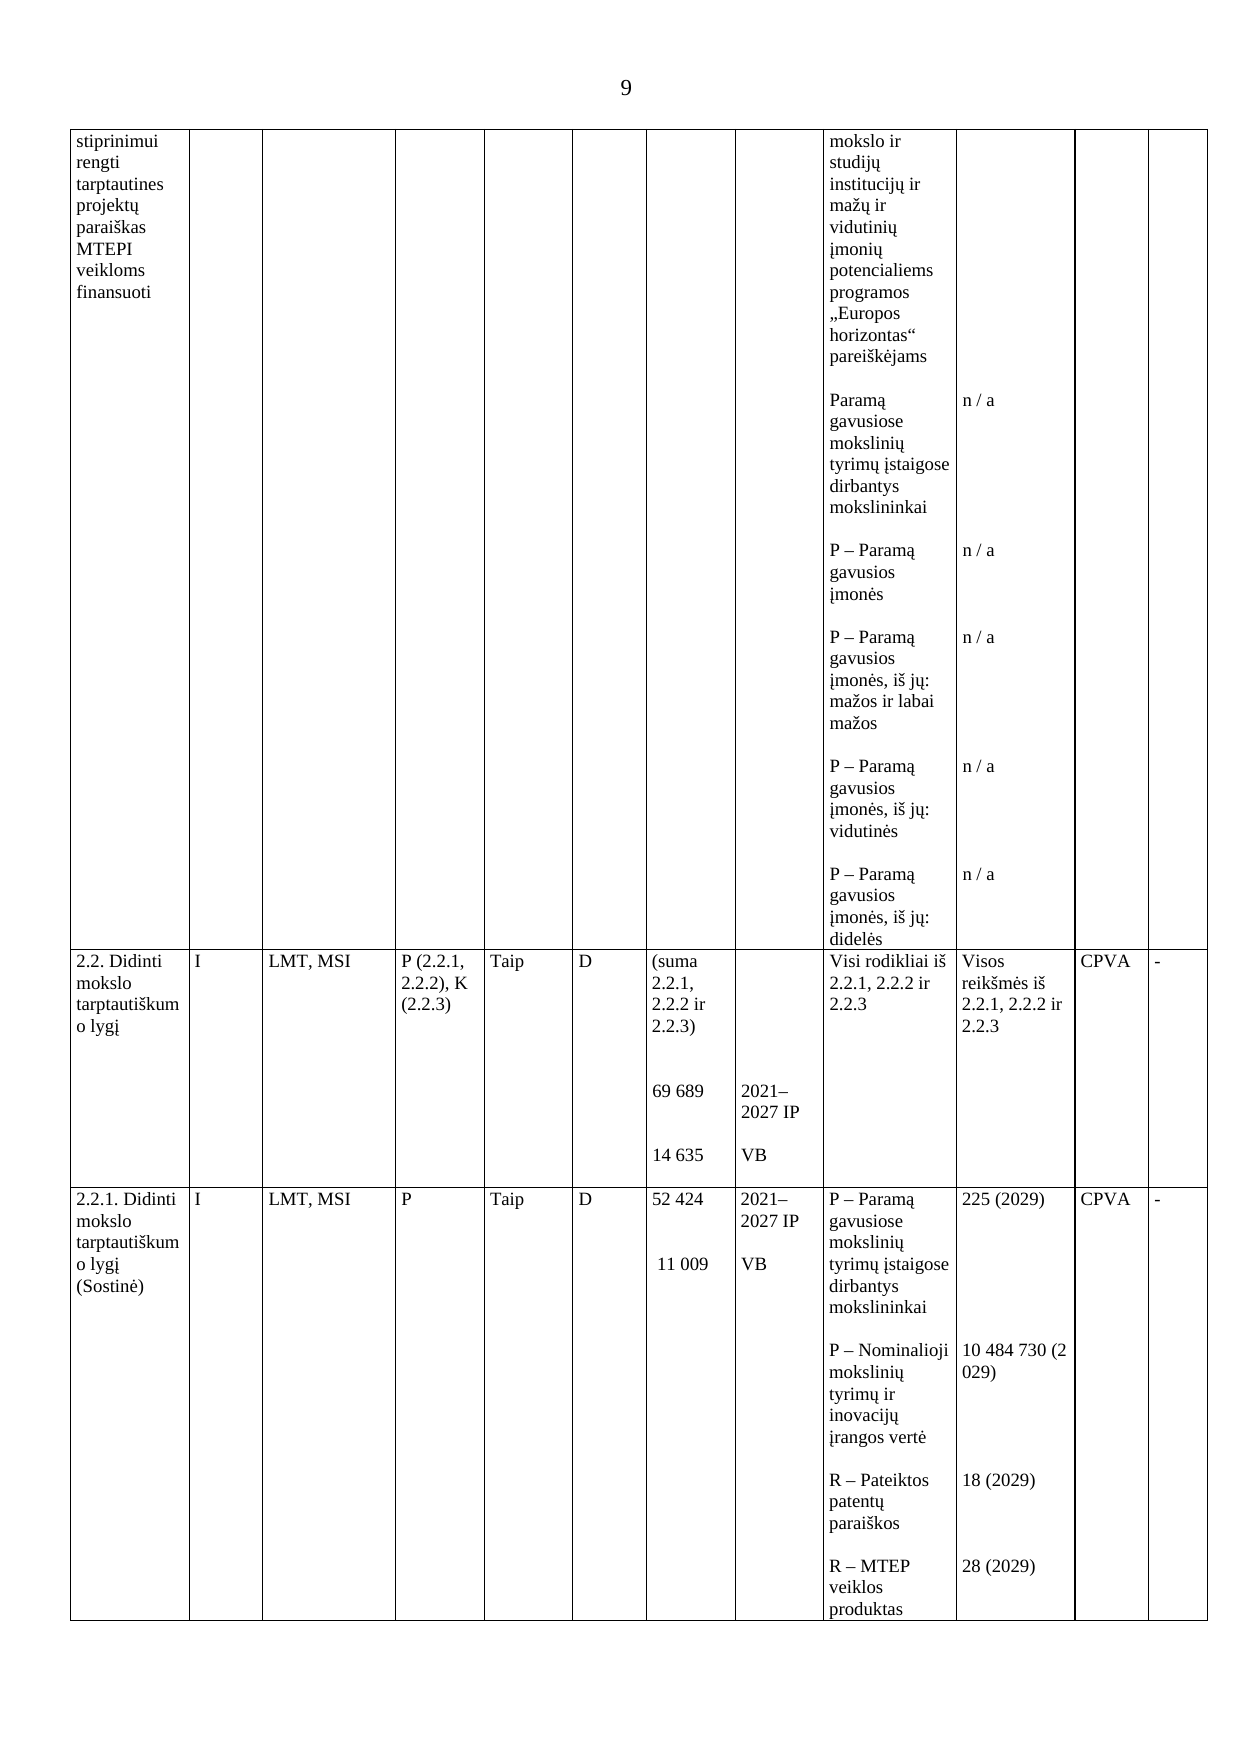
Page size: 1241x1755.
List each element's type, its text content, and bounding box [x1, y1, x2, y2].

table_cell 2.2.1. Didinti mokslo tarptautiškumo lygį (Sostinė) [71, 1188, 189, 1619]
table_cell P [396, 1188, 484, 1619]
table_cell [647, 130, 735, 949]
table_cell 225 (2029) 10 484 730 (2029) 18 (2029) 28 (2029) [957, 1188, 1074, 1619]
table_cell [190, 130, 262, 949]
table_cell Visos reikšmės iš 2.2.1, 2.2.2 ir 2.2.3 [957, 950, 1074, 1187]
table_cell stiprinimui rengti tarptautines projektų paraiškas MTEPI veikloms finansuoti [71, 130, 189, 949]
table_cell [485, 130, 572, 949]
table_cell (suma 2.2.1, 2.2.2 ir 2.2.3) 69 689 14 635 [647, 950, 735, 1187]
table_cell 2.2. Didinti mokslo tarptautiškumo lygį [71, 950, 189, 1187]
table_cell I [190, 950, 262, 1187]
table_cell - [1149, 1188, 1207, 1619]
table_cell [1149, 130, 1207, 949]
table_cell LMT, MSI [263, 1188, 395, 1619]
table_cell 52 424 11 009 [647, 1188, 735, 1619]
table_cell D [573, 950, 646, 1187]
table_cell Taip [485, 1188, 572, 1619]
table_cell P (2.2.1, 2.2.2), K (2.2.3) [396, 950, 484, 1187]
table_cell [396, 130, 484, 949]
table_cell - [1149, 950, 1207, 1187]
table_cell mokslo ir studijų institucijų ir mažų ir vidutinių įmonių potencialiems programos „Europos horizontas“ pareiškėjams Paramą gavusiose mokslinių tyrimų įstaigose dirbantys mokslininkai P – Paramą gavusios įmonės P – Paramą gavusios įmonės, iš jų: mažos ir labai mažos P – Paramą gavusios įmonės, iš jų: vidutinės P – Paramą gavusios įmonės, iš jų: didelės [824, 130, 956, 949]
table_cell 2021–2027 IP VB [736, 1188, 823, 1619]
table_cell D [573, 1188, 646, 1619]
table_cell [573, 130, 646, 949]
table_cell 2021–2027 IP VB [736, 950, 823, 1187]
table_cell Visi rodikliai iš 2.2.1, 2.2.2 ir 2.2.3 [824, 950, 956, 1187]
table_cell Taip [485, 950, 572, 1187]
table_cell P – Paramą gavusiose mokslinių tyrimų įstaigose dirbantys mokslininkai P – Nominalioji mokslinių tyrimų ir inovacijų įrangos vertė R – Pateiktos patentų paraiškos R – MTEP veiklos produktas [824, 1188, 956, 1619]
table_cell [736, 130, 823, 949]
table_cell CPVA [1076, 1188, 1148, 1619]
table_cell CPVA [1076, 950, 1148, 1187]
table_cell [1076, 130, 1148, 949]
table_cell I [190, 1188, 262, 1619]
table_cell [263, 130, 395, 949]
table_cell n / a n / a n / a n / a n / a [957, 130, 1074, 949]
table_cell LMT, MSI [263, 950, 395, 1187]
